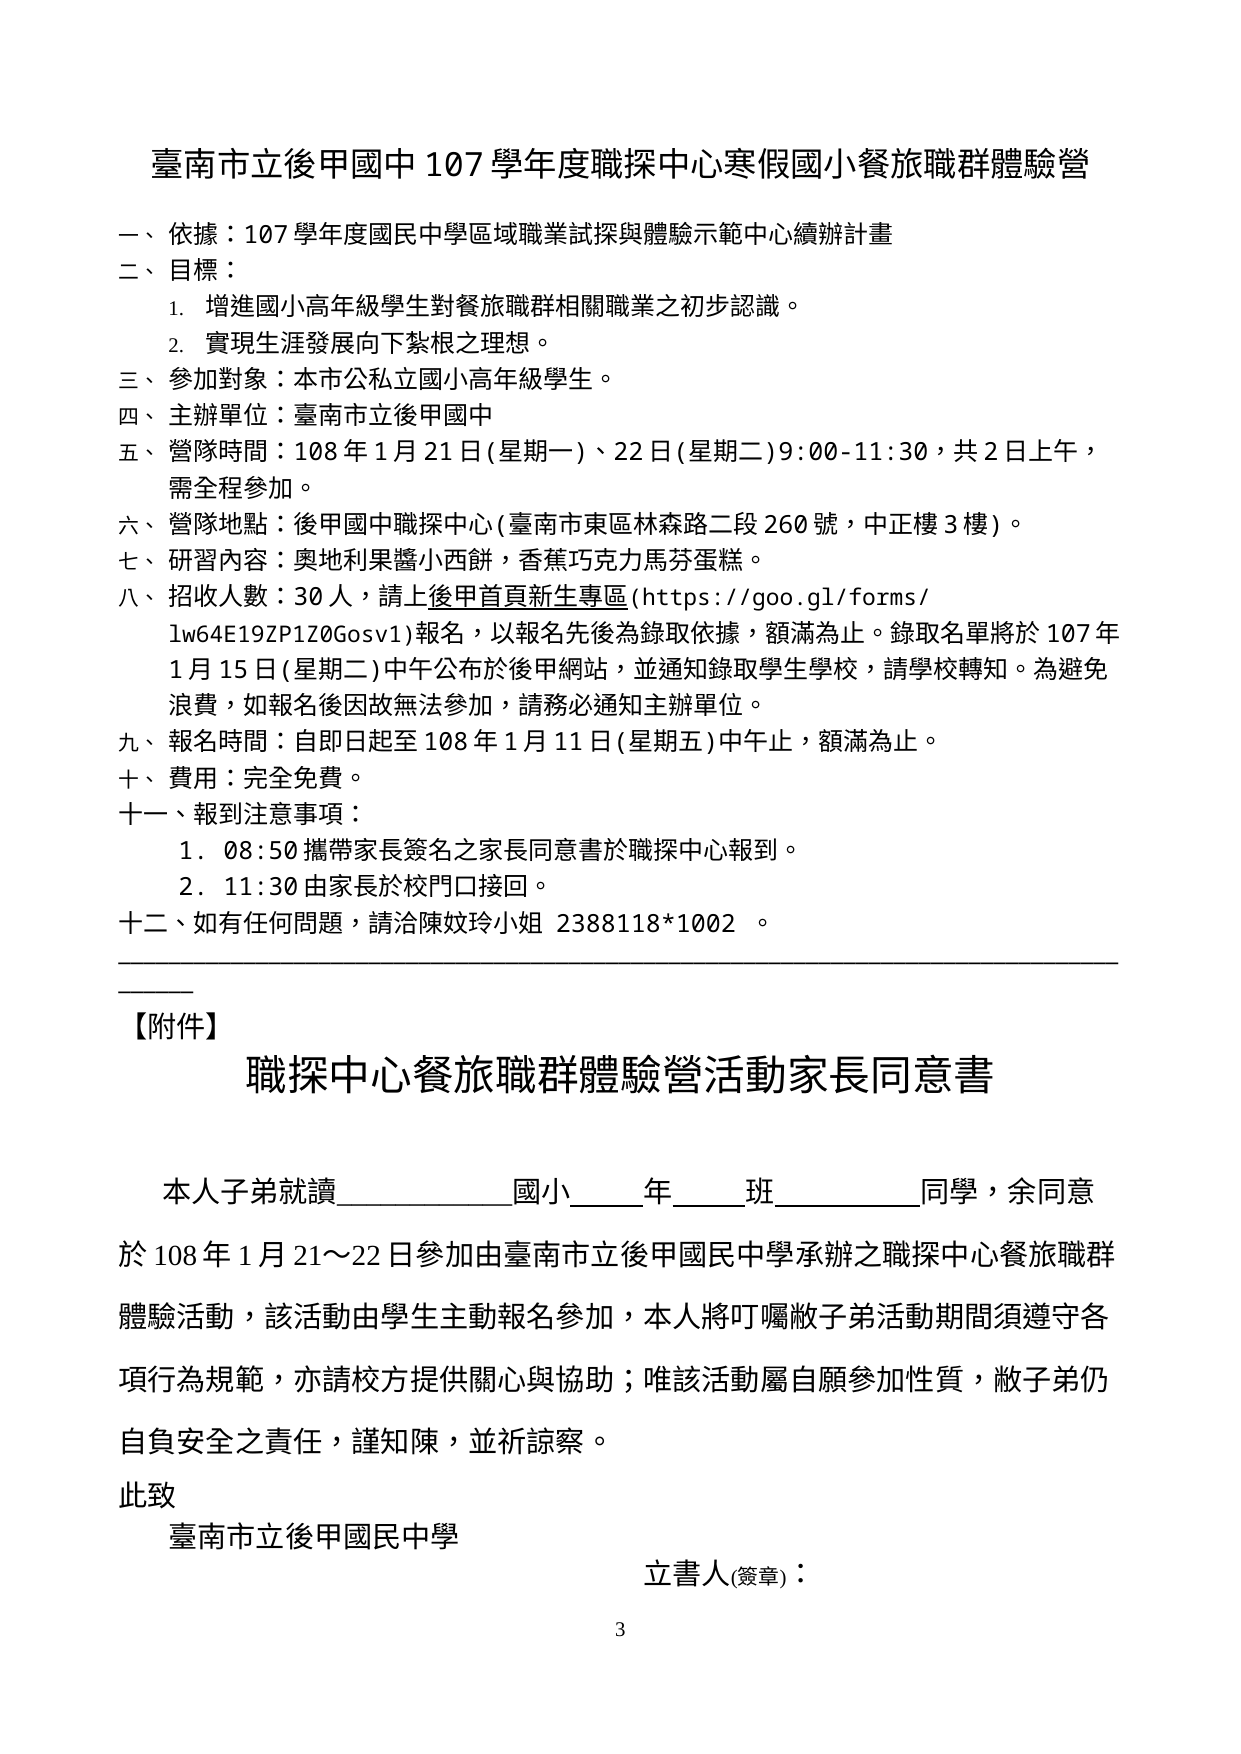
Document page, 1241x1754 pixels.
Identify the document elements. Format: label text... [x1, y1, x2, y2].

text 臺南市立後甲國民中學 [168, 1517, 1122, 1554]
text 【附件】 [118, 996, 1122, 1048]
list 依據：107學年度國民中學區域職業試探與體驗示範中心續辦計畫 [118, 214, 1122, 251]
text 十二、如有任何問題，請洽陳妏玲小姐 2388118*1002 。 [118, 903, 1122, 939]
text ______________________________________________________________________________________ [118, 939, 1122, 996]
text 十一、報到注意事項： [118, 794, 1122, 831]
list 營隊地點：後甲國中職探中心(臺南市東區林森路二段260號，中正樓3樓)。 [118, 504, 1122, 541]
list 營隊時間：108年1月21日(星期一)、22日(星期二)9:00-11:30，共2日上午，需全程參加。 [118, 432, 1122, 504]
text 1. 08:50攜帶家長簽名之家長同意書於職探中心報到。 [118, 831, 1122, 867]
list 招收人數：30人，請上後甲首頁新生專區(https://goo.gl/forms/lw64E19ZP1Z0Gosv1)報名，以報名先後為錄取依據，額滿為止。錄取名單將於107年1月15日(星期二)中午公布於後甲網站，並通知錄取學生學校，請學校轉知。為避免浪費，如報名後因故無法參加，請務必通知主辦單位。 [118, 577, 1122, 722]
text 本人子弟就讀____________國小 年 班 同學，余同意於108年1月21〜22日參加由臺南市立後甲國民中學承辦之職探中心餐旅職群體驗活動，該活動由學生主動報名參加，本人將叮囑敝子弟活動期間須遵守各項行為規範，亦請校方提供關心與協助；唯該活動屬自願參加性質，敝子弟仍自負安全之責任，謹知陳，並祈諒察。 [118, 1152, 1122, 1465]
list 報名時間：自即日起至108年1月11日(星期五)中午止，額滿為止。 [118, 722, 1122, 758]
list 主辦單位：臺南市立後甲國中 [118, 396, 1122, 432]
text 臺南市立後甲國中107學年度職探中心寒假國小餐旅職群體驗營 [118, 137, 1122, 186]
list 實現生涯發展向下紮根之理想。 [168, 323, 1122, 359]
text 此致 [118, 1465, 1122, 1517]
text 職探中心餐旅職群體驗營活動家長同意書 [118, 1048, 1122, 1100]
text 2. 11:30由家長於校門口接回。 [118, 867, 1122, 903]
list 研習內容：奧地利果醬小西餅，香蕉巧克力馬芬蛋糕。 [118, 541, 1122, 577]
list 參加對象：本市公私立國小高年級學生。 [118, 359, 1122, 396]
list 增進國小高年級學生對餐旅職群相關職業之初步認識。 [168, 287, 1122, 323]
list 費用：完全免費。 [118, 758, 1122, 794]
list 目標： [118, 251, 1122, 287]
text 立書人(簽章)： [118, 1554, 1122, 1592]
